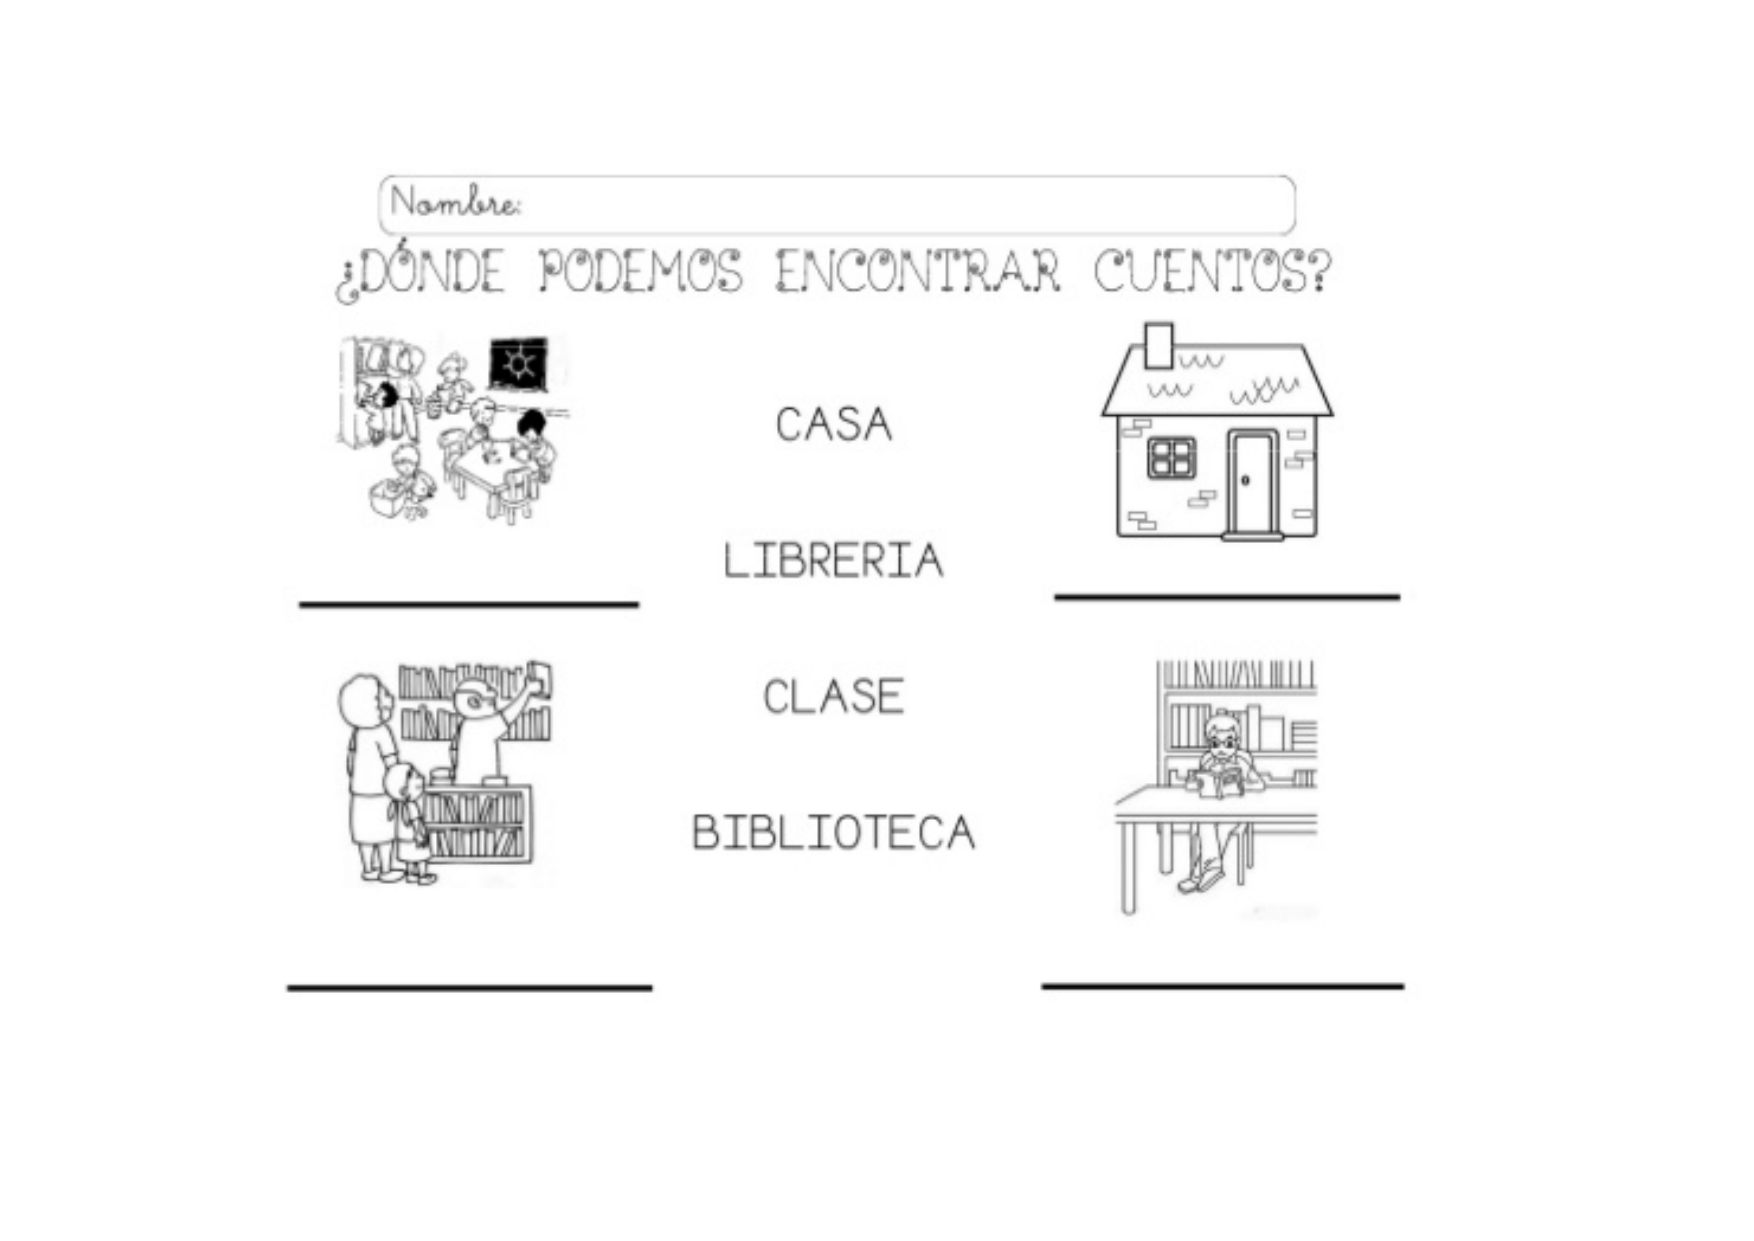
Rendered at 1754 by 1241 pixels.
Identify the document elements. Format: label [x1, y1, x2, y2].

picture [75, 75, 1586, 1142]
